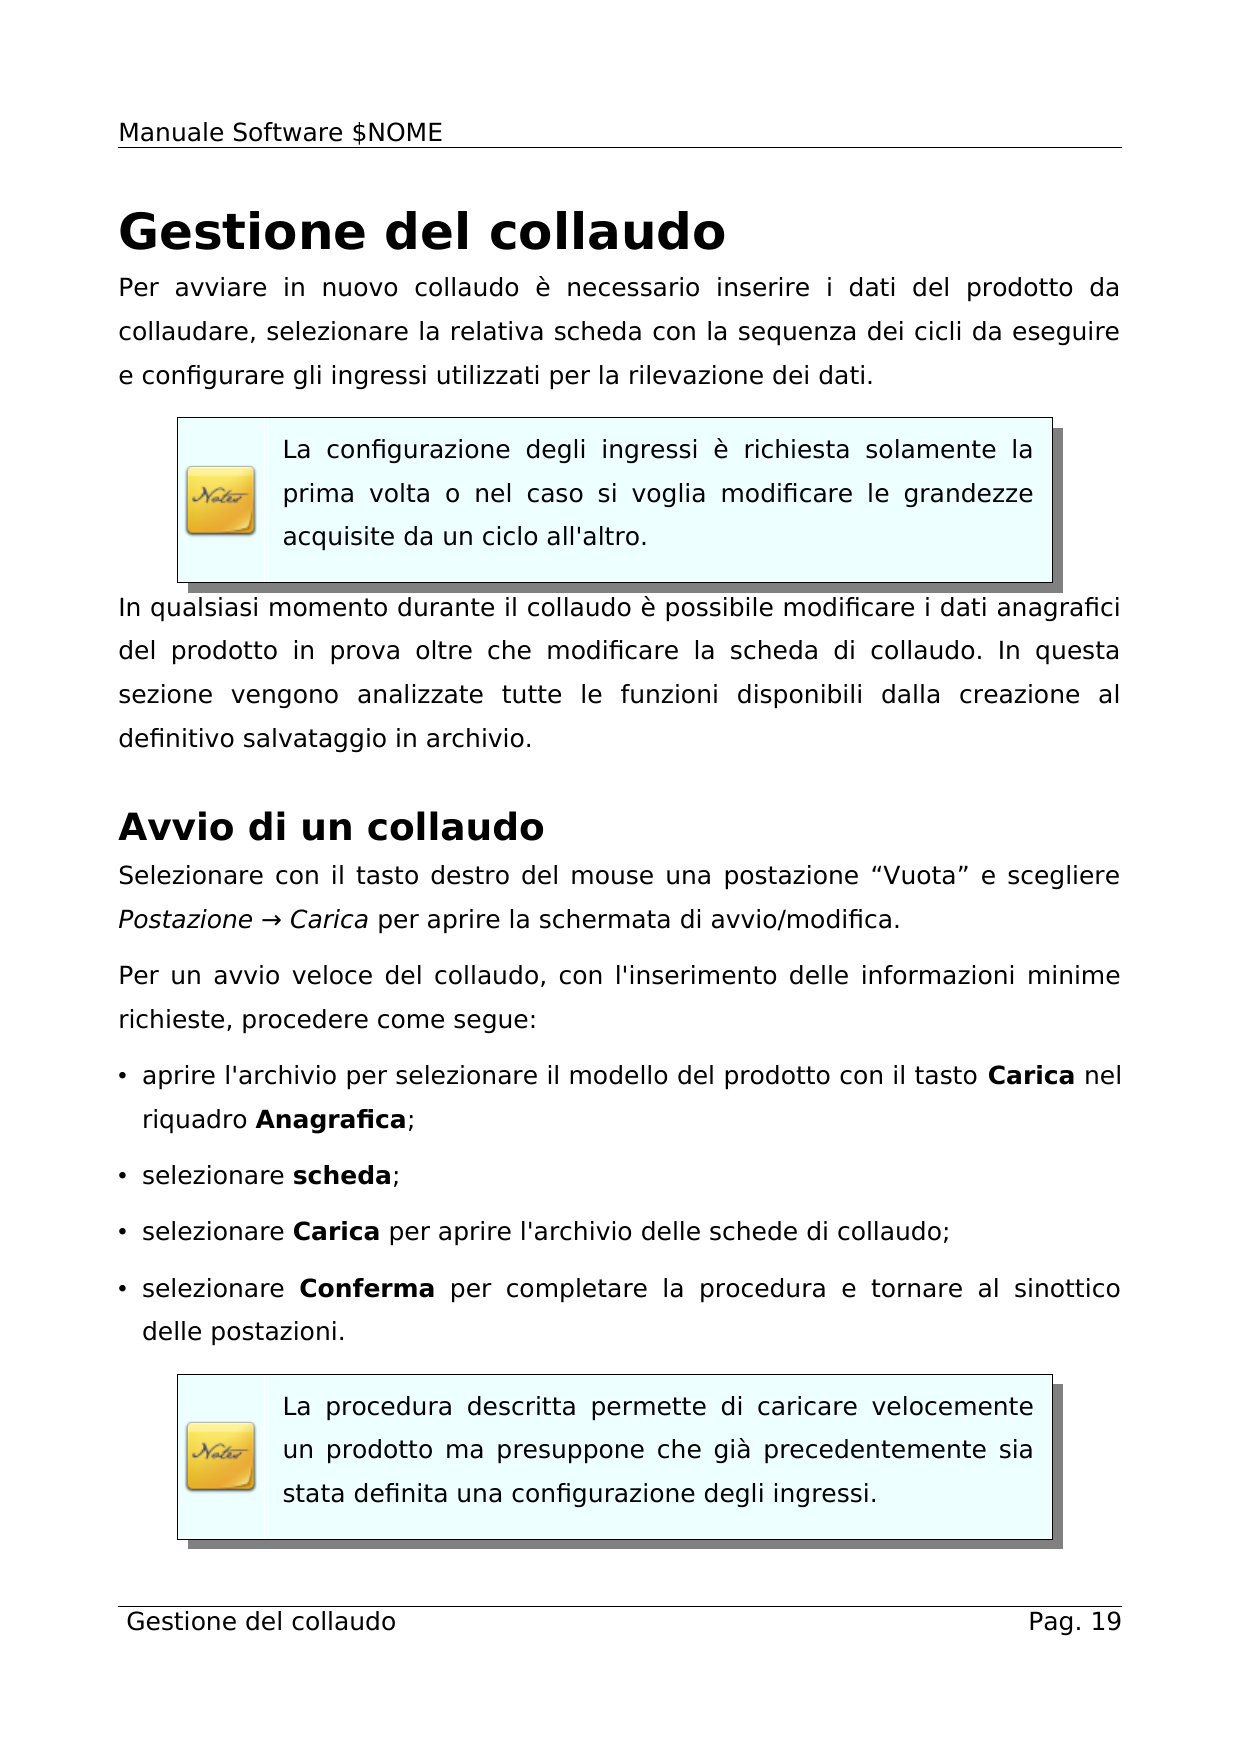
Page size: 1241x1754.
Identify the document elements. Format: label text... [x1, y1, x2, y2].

text In qualsiasi momento durante il collaudo è possibile modificare i dati anagrafici del prodotto in prova oltre che modificare la scheda di collaudo. In questa sezione vengono analizzate tutte le funzioni disponibili dalla creazione al definitivo salvataggio in archivio. [118, 593, 1122, 753]
list selezionare Conferma per completare la procedura e tornare al sinottico delle postazioni. [118, 1274, 1122, 1347]
text Per avviare in nuovo collaudo è necessario inserire i dati del prodotto da collaudare, selezionare la relativa scheda con la sequenza dei cicli da eseguire e configurare gli ingressi utilizzati per la rilevazione dei dati. [118, 273, 1122, 390]
list selezionare scheda; [118, 1161, 1122, 1191]
list aprire l'archivio per selezionare il modello del prodotto con il tasto Carica nel riquadro Anagrafica; [118, 1061, 1122, 1134]
text Selezionare con il tasto destro del mouse una postazione “Vuota” e scegliere Postazione → Carica per aprire la schermata di avvio/modifica. [118, 861, 1122, 934]
table_header La configurazione degli ingressi è richiesta solamente la prima volta o nel caso si voglia modificare le grandezze acquisite da un ciclo all'altro. [265, 418, 1052, 582]
list selezionare Carica per aprire l'archivio delle schede di collaudo; [118, 1218, 1122, 1247]
subtitle Avvio di un collaudo [118, 805, 1122, 849]
text Per un avvio veloce del collaudo, con l'inserimento delle informazioni minime richieste, procedere come segue: [118, 961, 1122, 1034]
picture [183, 462, 259, 538]
table_header La procedura descritta permette di caricare velocemente un prodotto ma presuppone che già precedentemente sia stata definita una configurazione degli ingressi. [265, 1375, 1052, 1538]
table_header [178, 1375, 264, 1538]
subtitle Gestione del collaudo [118, 203, 1122, 261]
table_header [178, 418, 264, 582]
picture [183, 1418, 259, 1494]
